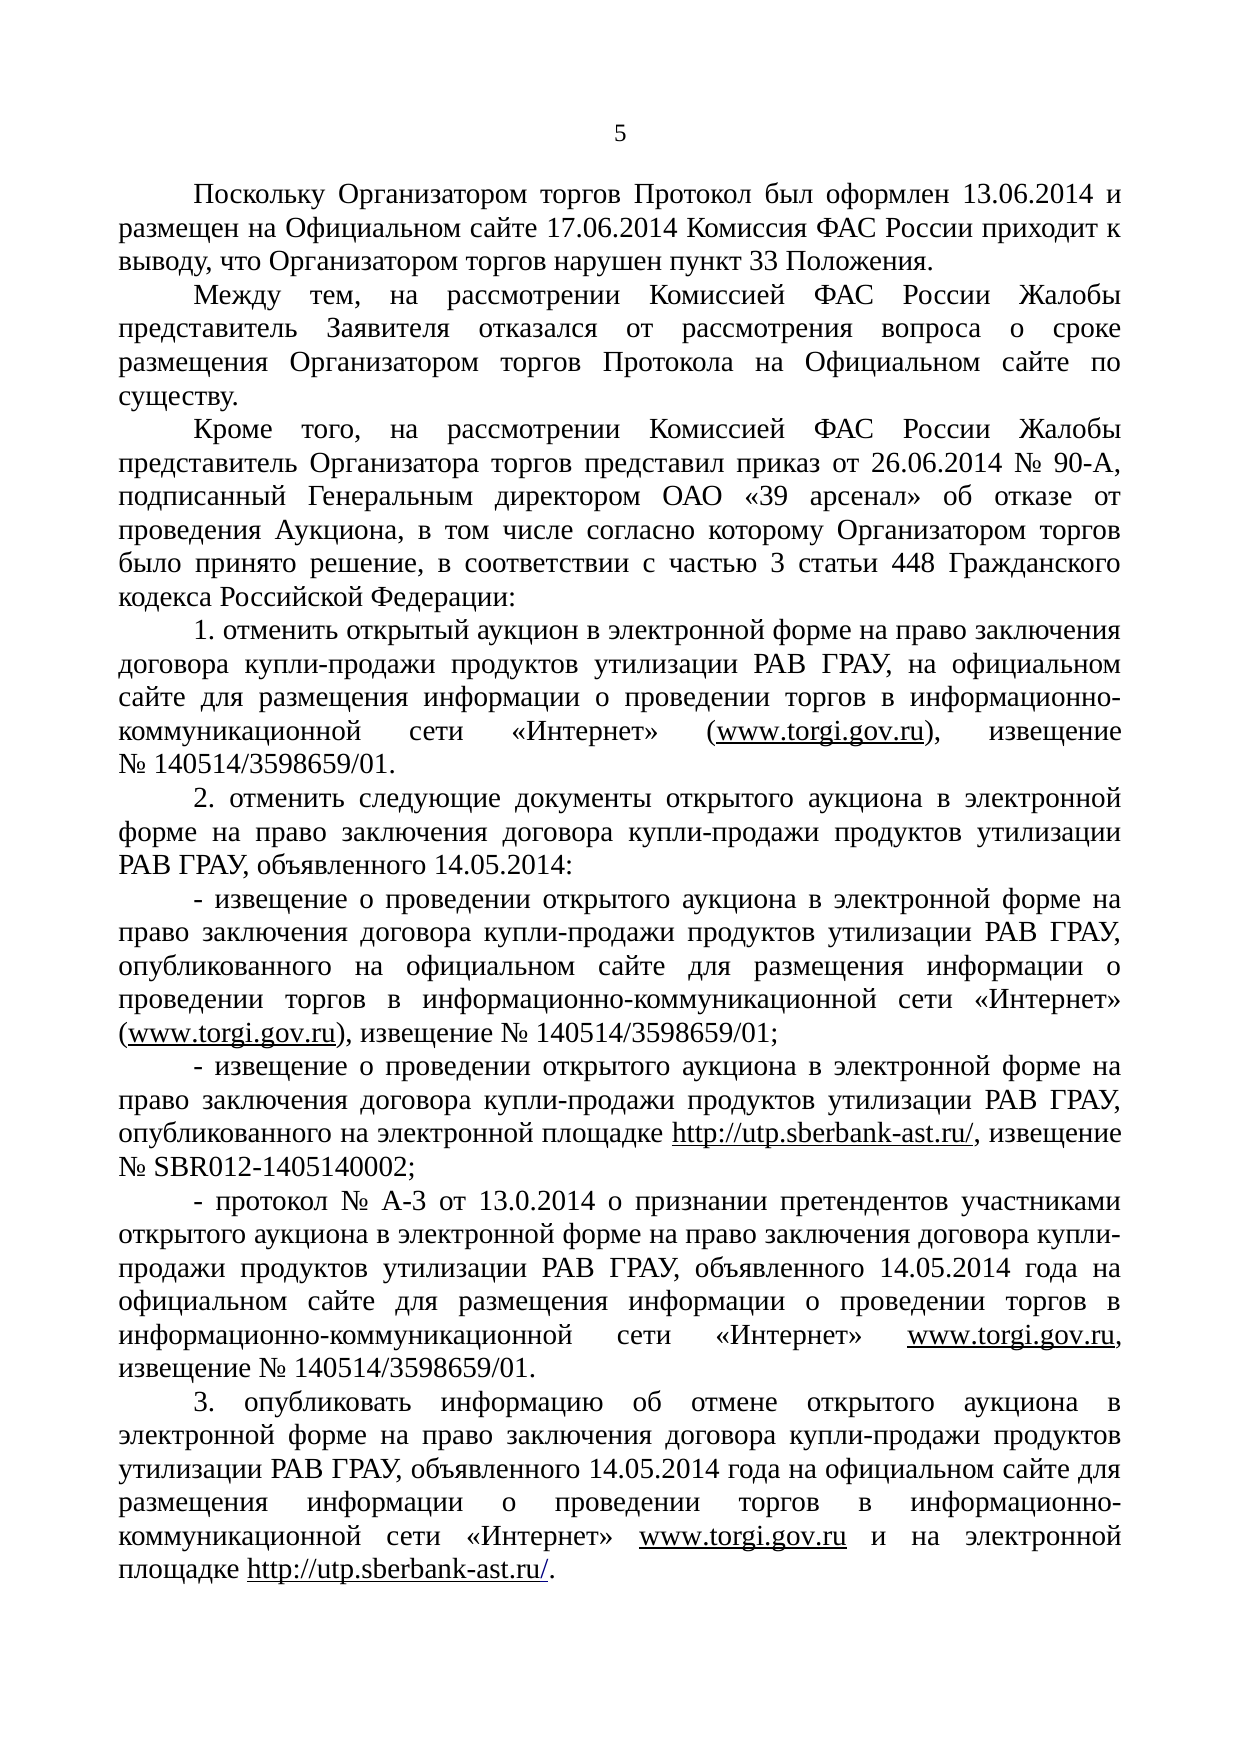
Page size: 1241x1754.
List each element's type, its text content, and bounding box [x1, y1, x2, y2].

text Кроме того, на рассмотрении Комиссией ФАС России Жалобы представитель Организатора торгов представил приказ от 26.06.2014 № 90-А, подписанный Генеральным директором ОАО «39 арсенал» об отказе от проведения Аукциона, в том числе согласно которому Организатором торгов было принято решение, в соответствии с частью 3 статьи 448 Гражданского кодекса Российской Федерации: [118, 411, 1122, 612]
text - извещение о проведении открытого аукциона в электронной форме на право заключения договора купли-продажи продуктов утилизации РАВ ГРАУ, опубликованного на официальном сайте для размещения информации о проведении торгов в информационно-коммуникационной сети «Интернет» (www.torgi.gov.ru), извещение № 140514/3598659/01; [118, 881, 1122, 1048]
text - протокол № А-3 от 13.0.2014 о признании претендентов участниками открытого аукциона в электронной форме на право заключения договора купли-продажи продуктов утилизации РАВ ГРАУ, объявленного 14.05.2014 года на официальном сайте для размещения информации о проведении торгов в информационно-коммуникационной сети «Интернет» www.torgi.gov.ru, извещение № 140514/3598659/01. [118, 1183, 1122, 1384]
text Поскольку Организатором торгов Протокол был оформлен 13.06.2014 и размещен на Официальном сайте 17.06.2014 Комиссия ФАС России приходит к выводу, что Организатором торгов нарушен пункт 33 Положения. [118, 176, 1122, 277]
text 3. опубликовать информацию об отмене открытого аукциона в электронной форме на право заключения договора купли-продажи продуктов утилизации РАВ ГРАУ, объявленного 14.05.2014 года на официальном сайте для размещения информации о проведении торгов в информационно-коммуникационной сети «Интернет» www.torgi.gov.ru и на электронной площадке http://utp.sberbank-ast.ru/. [118, 1384, 1122, 1585]
text 2. отменить следующие документы открытого аукциона в электронной форме на право заключения договора купли-продажи продуктов утилизации РАВ ГРАУ, объявленного 14.05.2014: [118, 780, 1122, 881]
text Между тем, на рассмотрении Комиссией ФАС России Жалобы представитель Заявителя отказался от рассмотрения вопроса о сроке размещения Организатором торгов Протокола на Официальном сайте по существу. [118, 277, 1122, 411]
text - извещение о проведении открытого аукциона в электронной форме на право заключения договора купли-продажи продуктов утилизации РАВ ГРАУ, опубликованного на электронной площадке http://utp.sberbank-ast.ru/, извещение № SBR012-1405140002; [118, 1048, 1122, 1183]
text 1. отменить открытый аукцион в электронной форме на право заключения договора купли-продажи продуктов утилизации РАВ ГРАУ, на официальном сайте для размещения информации о проведении торгов в информационно-коммуникационной сети «Интернет» (www.torgi.gov.ru), извещение № 140514/3598659/01. [118, 612, 1122, 780]
